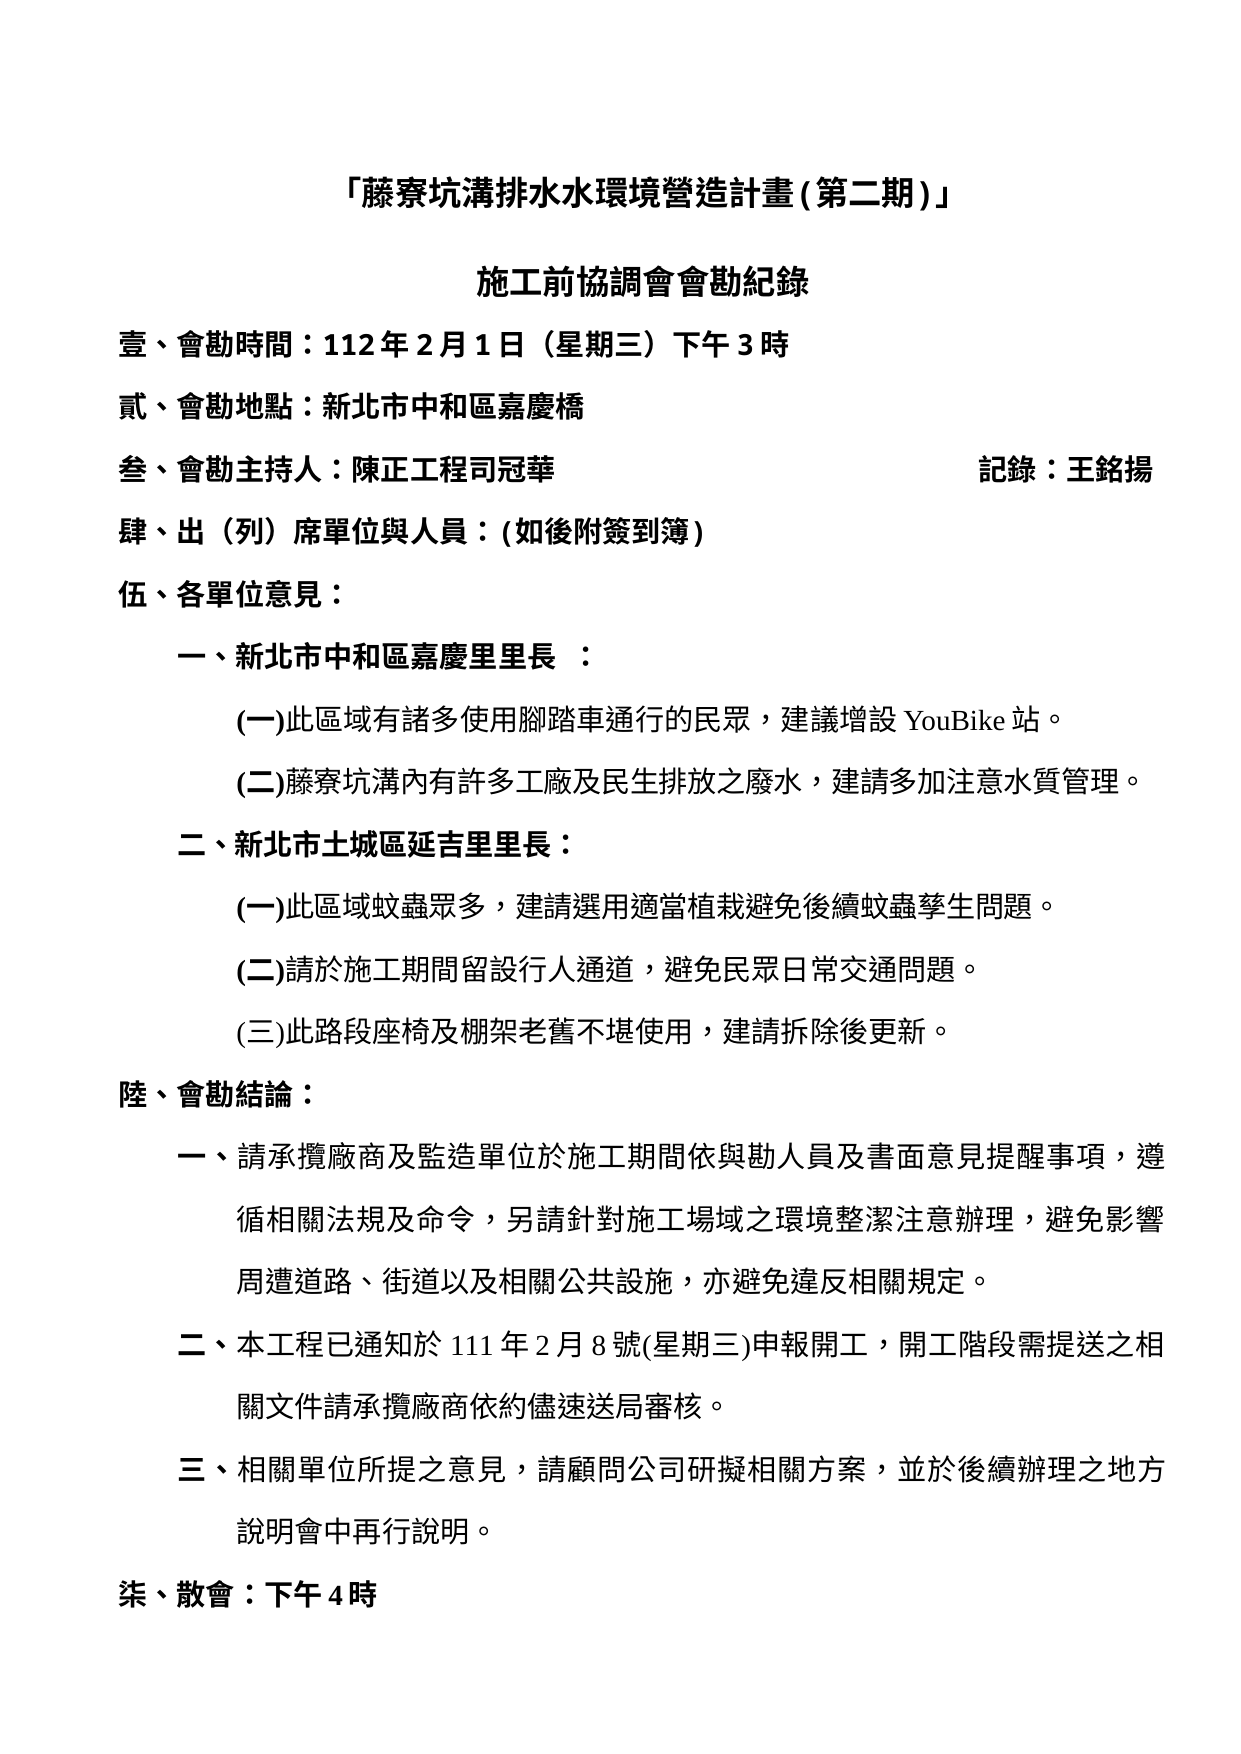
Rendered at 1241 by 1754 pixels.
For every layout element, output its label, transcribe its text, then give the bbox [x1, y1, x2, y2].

text 伍、各單位意見： [118, 551, 1167, 613]
text 柒、散會：下午4時 [118, 1551, 1167, 1613]
text 二、本工程已通知於111年2月8號(星期三)申報開工，開工階段需提送之相關文件請承攬廠商依約儘速送局審核。 [177, 1301, 1167, 1426]
text (一)此區域蚊蟲眾多，建請選用適當植栽避免後續蚊蟲孳生問題。 [236, 863, 1167, 926]
text 壹、會勘時間：112年2月1日（星期三）下午3時 [118, 301, 1167, 363]
text 一、請承攬廠商及監造單位於施工期間依與勘人員及書面意見提醒事項，遵循相關法規及命令，另請針對施工場域之環境整潔注意辦理，避免影響周遭道路、街道以及相關公共設施，亦避免違反相關規定。 [177, 1113, 1167, 1301]
text 叁、會勘主持人：陳正工程司冠華 記錄：王銘揚 [118, 426, 1167, 488]
text 肆、出（列）席單位與人員：(如後附簽到簿) [118, 488, 1167, 551]
text 施工前協調會會勘紀錄 [118, 238, 1167, 301]
text 貳、會勘地點：新北市中和區嘉慶橋 [118, 363, 1167, 426]
text (一)此區域有諸多使用腳踏車通行的民眾，建議增設YouBike站。 [236, 676, 1167, 738]
text 三、相關單位所提之意見，請顧問公司研擬相關方案，並於後續辦理之地方說明會中再行說明。 [177, 1426, 1167, 1551]
text (二)藤寮坑溝內有許多工廠及民生排放之廢水，建請多加注意水質管理。 [236, 738, 1167, 801]
text 陸、會勘結論： [118, 1051, 1167, 1113]
text 「藤寮坑溝排水水環境營造計畫(第二期)」 [118, 113, 1167, 238]
text 二、新北市土城區延吉里里長： [177, 801, 1167, 863]
text (二)請於施工期間留設行人通道，避免民眾日常交通問題。 [236, 926, 1167, 988]
text (三)此路段座椅及棚架老舊不堪使用，建請拆除後更新。 [236, 988, 1167, 1051]
text 一、新北市中和區嘉慶里里長 ： [177, 613, 1167, 676]
